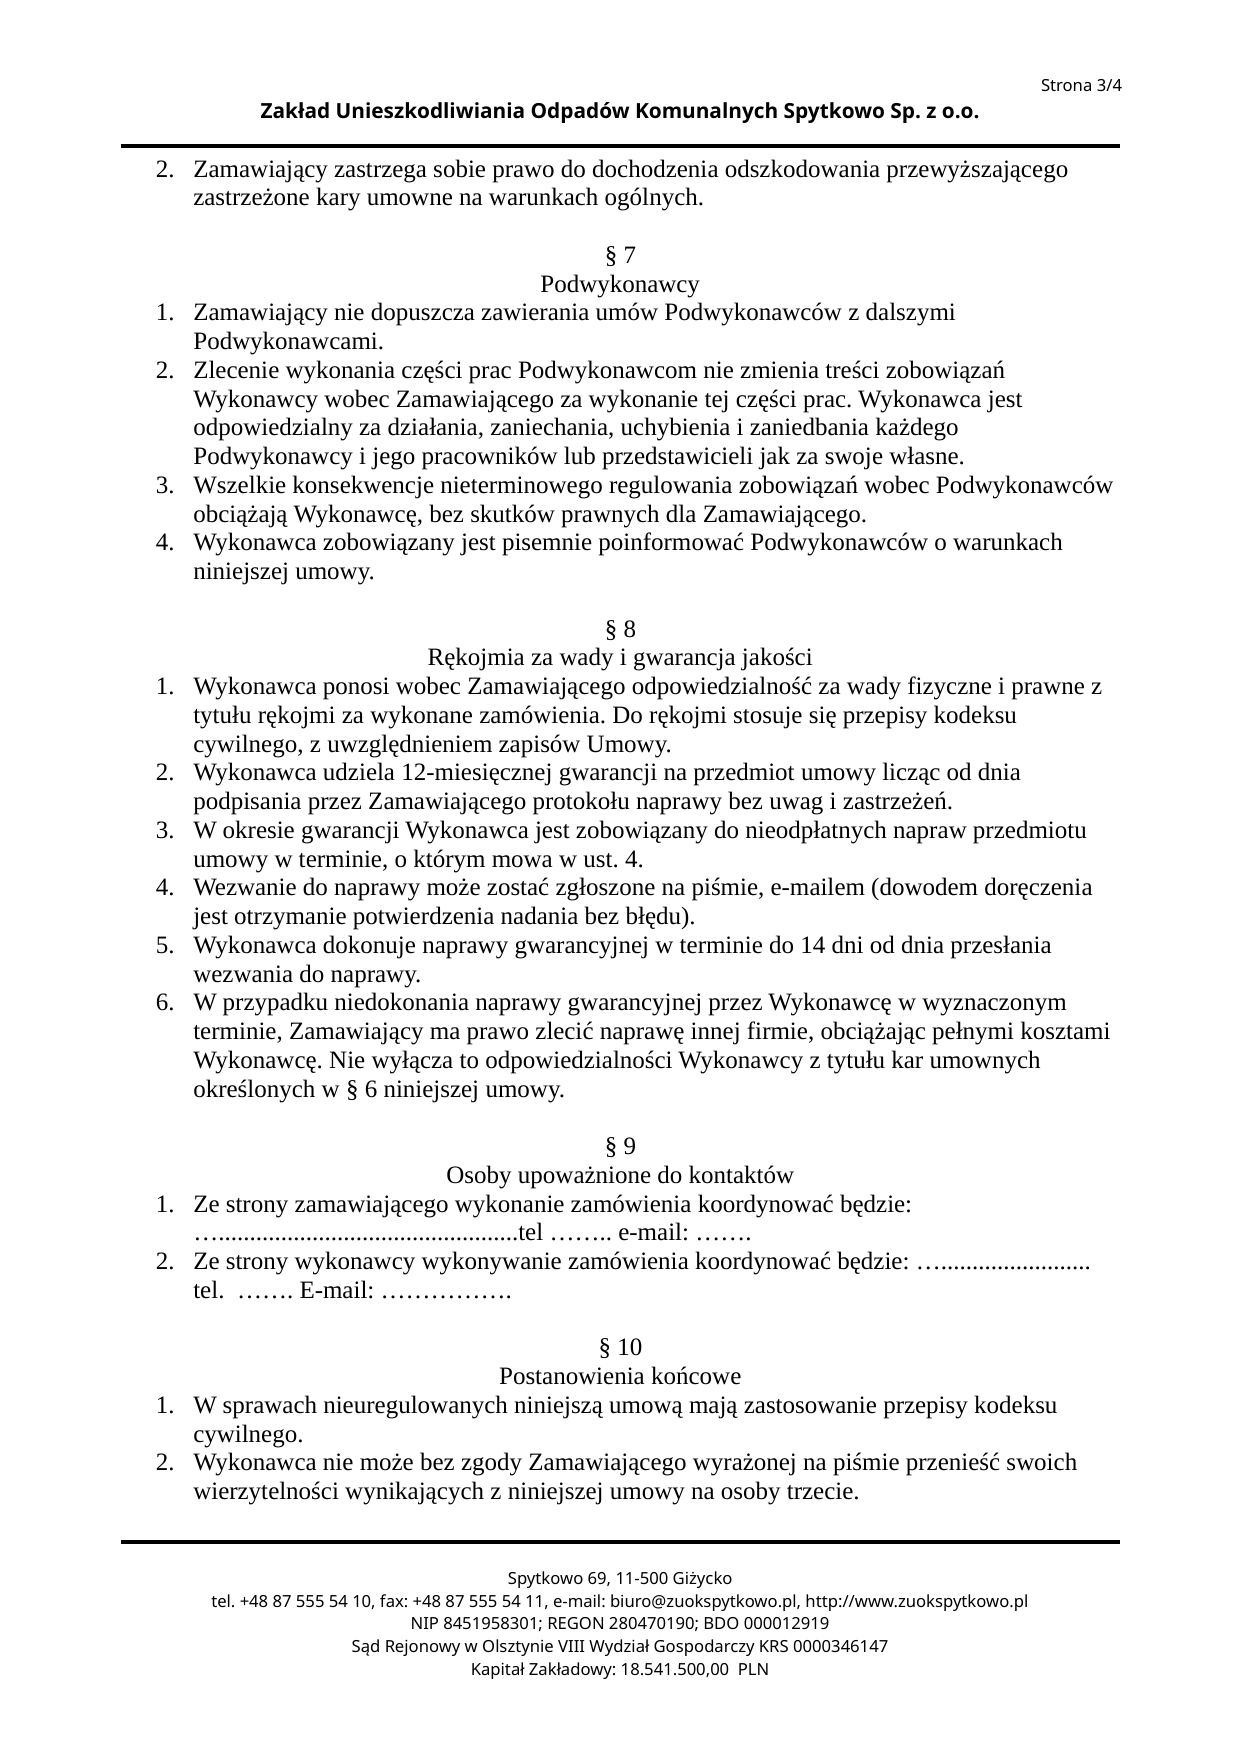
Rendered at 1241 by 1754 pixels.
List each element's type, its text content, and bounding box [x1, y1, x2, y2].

list Wykonawca zobowiązany jest pisemnie poinformować Podwykonawców o warunkach niniejszej umowy. [156, 527, 1122, 585]
text Osoby upoważnione do kontaktów [118, 1160, 1122, 1189]
text Postanowienia końcowe [118, 1361, 1122, 1390]
text § 9 [118, 1131, 1122, 1160]
list Wszelkie konsekwencje nieterminowego regulowania zobowiązań wobec Podwykonawców obciążają Wykonawcę, bez skutków prawnych dla Zamawiającego. [156, 470, 1122, 527]
list Zamawiający zastrzega sobie prawo do dochodzenia odszkodowania przewyższającego zastrzeżone kary umowne na warunkach ogólnych. [156, 154, 1122, 211]
text Rękojmia za wady i gwarancja jakości [118, 642, 1122, 671]
list Wykonawca nie może bez zgody Zamawiającego wyrażonej na piśmie przenieść swoich wierzytelności wynikających z niniejszej umowy na osoby trzecie. [156, 1447, 1122, 1505]
text § 10 [118, 1332, 1122, 1361]
list W okresie gwarancji Wykonawca jest zobowiązany do nieodpłatnych napraw przedmiotu umowy w terminie, o którym mowa w ust. 4. [156, 815, 1122, 872]
list W przypadku niedokonania naprawy gwarancyjnej przez Wykonawcę w wyznaczonym terminie, Zamawiający ma prawo zlecić naprawę innej firmie, obciążając pełnymi kosztami Wykonawcę. Nie wyłącza to odpowiedzialności Wykonawcy z tytułu kar umownych określonych w § 6 niniejszej umowy. [156, 987, 1122, 1102]
text § 8 [118, 614, 1122, 642]
list Wykonawca ponosi wobec Zamawiającego odpowiedzialność za wady fizyczne i prawne z tytułu rękojmi za wykonane zamówienia. Do rękojmi stosuje się przepisy kodeksu cywilnego, z uwzględnieniem zapisów Umowy. [156, 671, 1122, 757]
list Wykonawca udziela 12-miesięcznej gwarancji na przedmiot umowy licząc od dnia podpisania przez Zamawiającego protokołu naprawy bez uwag i zastrzeżeń. [156, 757, 1122, 815]
list Ze strony zamawiającego wykonanie zamówienia koordynować będzie: …................................................tel …….. e-mail: ……. [156, 1189, 1122, 1246]
list W sprawach nieuregulowanych niniejszą umową mają zastosowanie przepisy kodeksu cywilnego. [156, 1390, 1122, 1447]
text Podwykonawcy [118, 269, 1122, 297]
list Zlecenie wykonania części prac Podwykonawcom nie zmienia treści zobowiązań Wykonawcy wobec Zamawiającego za wykonanie tej części prac. Wykonawca jest odpowiedzialny za działania, zaniechania, uchybienia i zaniedbania każdego Podwykonawcy i jego pracowników lub przedstawicieli jak za swoje własne. [156, 355, 1122, 470]
list Wykonawca dokonuje naprawy gwarancyjnej w terminie do 14 dni od dnia przesłania wezwania do naprawy. [156, 930, 1122, 987]
list Zamawiający nie dopuszcza zawierania umów Podwykonawców z dalszymi Podwykonawcami. [156, 297, 1122, 355]
list Wezwanie do naprawy może zostać zgłoszone na piśmie, e-mailem (dowodem doręczenia jest otrzymanie potwierdzenia nadania bez błędu). [156, 872, 1122, 930]
list Ze strony wykonawcy wykonywanie zamówienia koordynować będzie: …........................ tel. ……. E-mail: ……………. [156, 1246, 1122, 1304]
text § 7 [118, 240, 1122, 269]
